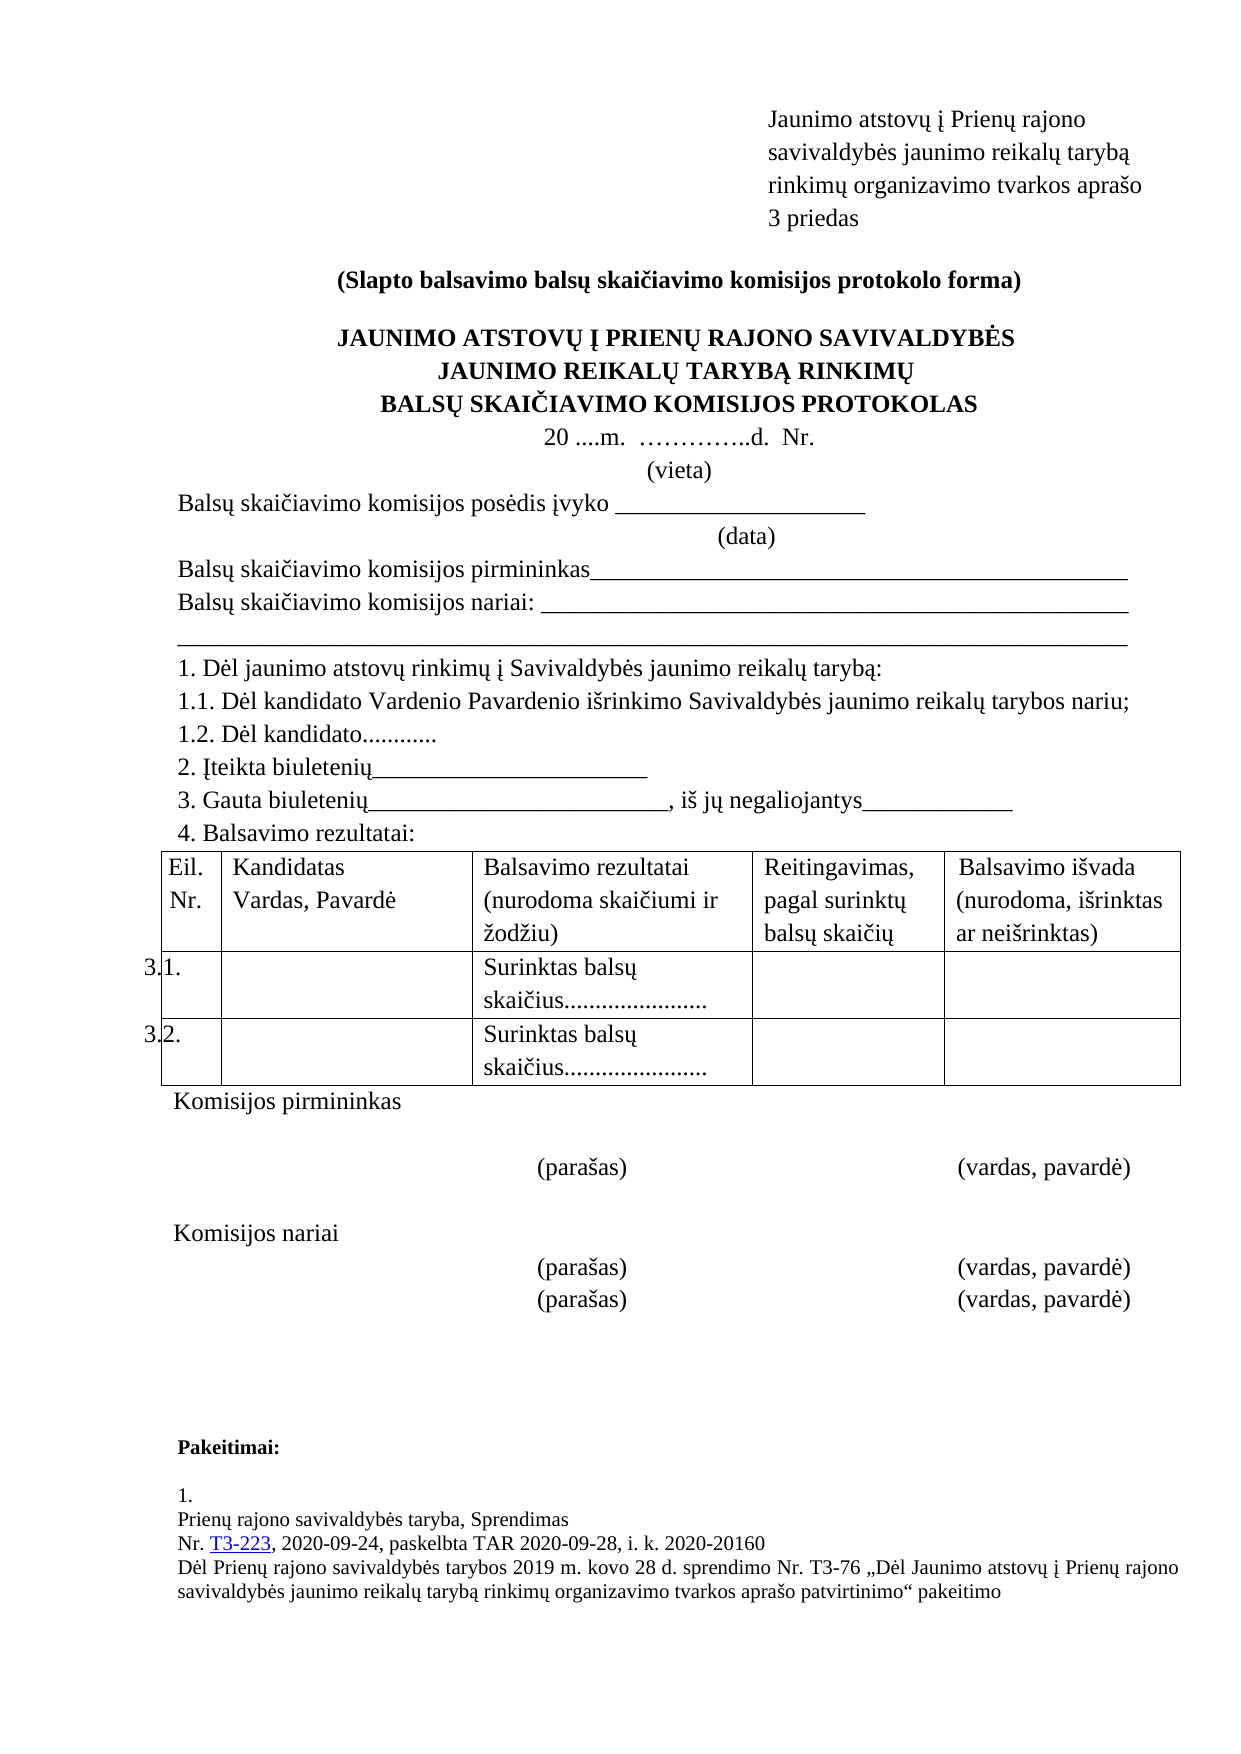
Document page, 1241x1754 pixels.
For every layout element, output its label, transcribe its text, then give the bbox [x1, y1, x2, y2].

table_cell [162, 1252, 509, 1284]
table_cell (parašas) [509, 1252, 654, 1284]
table_cell [655, 1153, 892, 1186]
table_cell [162, 1153, 509, 1186]
table_cell Komisijos pirmininkas [162, 1086, 509, 1152]
table_cell [162, 1285, 509, 1318]
table_cell [753, 1019, 944, 1085]
table_cell Surinktas balsų skaičius....................... [473, 1019, 752, 1085]
text rinkimų organizavimo tvarkos aprašo [177, 171, 1181, 199]
text 20 ....m. …………..d. Nr. [177, 422, 1181, 451]
table_cell 3.1. [162, 952, 221, 1018]
table_cell [753, 952, 944, 1018]
table_cell [509, 1186, 654, 1252]
table_cell [1181, 1018, 1196, 1085]
text 3. Gauta biuletenių________________________, iš jų negaliojantys____________ [177, 785, 1181, 814]
text 1.1. Dėl kandidato Vardenio Pavardenio išrinkimo Savivaldybės jaunimo reikalų tarybos nariu; [177, 686, 1181, 715]
table_cell [892, 1186, 1196, 1252]
table_cell [222, 952, 472, 1018]
text JAUNIMO ATSTOVŲ Į PRIENŲ RAJONO SAVIVALDYBĖS [177, 323, 1181, 352]
table_cell [1181, 951, 1196, 1018]
text ____________________________________________________________________________ [177, 620, 1181, 649]
text Pakeitimai: [177, 1435, 1181, 1459]
text 3 priedas [177, 203, 1181, 232]
table_cell Surinktas balsų skaičius....................... [473, 952, 752, 1018]
table_cell (parašas) [509, 1285, 654, 1318]
table_header [1181, 851, 1196, 951]
table_header Reitingavimas, pagal surinktų balsų skaičių [753, 852, 944, 951]
text Jaunimo atstovų į Prienų rajono [177, 104, 1181, 133]
table_cell (vardas, pavardė) [892, 1285, 1196, 1318]
text 1. Dėl jaunimo atstovų rinkimų į Savivaldybės jaunimo reikalų tarybą: [177, 653, 1181, 682]
text Balsų skaičiavimo komisijos posėdis įvyko ____________________ [177, 488, 1181, 517]
text 1. [177, 1483, 1181, 1507]
table_cell [945, 952, 1180, 1018]
table_header Balsavimo išvada (nurodoma, išrinktas ar neišrinktas) [945, 852, 1180, 951]
table_cell (parašas) [509, 1153, 654, 1186]
table_cell [655, 1252, 892, 1284]
table_header Kandidatas Vardas, Pavardė [222, 852, 472, 951]
text 4. Balsavimo rezultatai: [177, 818, 1181, 847]
table_cell [509, 1086, 654, 1152]
text Nr. T3-223, 2020-09-24, paskelbta TAR 2020-09-28, i. k. 2020-20160 [177, 1531, 1181, 1555]
text (vieta) [177, 455, 1181, 484]
table_cell (vardas, pavardė) [892, 1252, 1196, 1284]
text (Slapto balsavimo balsų skaičiavimo komisijos protokolo forma) [177, 265, 1181, 294]
table_cell [655, 1285, 892, 1318]
text JAUNIMO REIKALŲ TARYBĄ RINKIMŲ [177, 356, 1181, 384]
text 1.2. Dėl kandidato............ [177, 719, 1181, 748]
table_cell (vardas, pavardė) [892, 1153, 1196, 1186]
table_cell [945, 1019, 1180, 1085]
table_cell [222, 1019, 472, 1085]
table_cell 3.2. [162, 1019, 221, 1085]
text (data) [582, 521, 1181, 550]
table_cell Komisijos nariai [162, 1186, 509, 1252]
table_cell [892, 1085, 1196, 1152]
text BALSŲ SKAIČIAVIMO KOMISIJOS PROTOKOLAS [177, 389, 1181, 418]
text savivaldybės jaunimo reikalų tarybą [177, 137, 1181, 166]
table_cell [655, 1186, 892, 1252]
text 2. Įteikta biuletenių______________________ [177, 752, 1181, 781]
text Prienų rajono savivaldybės taryba, Sprendimas [177, 1507, 1181, 1531]
text Dėl Prienų rajono savivaldybės tarybos 2019 m. kovo 28 d. sprendimo Nr. T3-76 „Dėl Jaunimo atstovų į Prienų rajono savivaldybės jaunimo reikalų tarybą rinkimų organizavimo tvarkos aprašo patvirtinimo“ pakeitimo [177, 1555, 1181, 1603]
table_header Balsavimo rezultatai (nurodoma skaičiumi ir žodžiu) [473, 852, 752, 951]
text Balsų skaičiavimo komisijos pirmininkas___________________________________________ [177, 554, 1181, 583]
text Balsų skaičiavimo komisijos nariai: _______________________________________________ [177, 587, 1181, 616]
table_cell [655, 1086, 892, 1152]
table_header Eil. Nr. [162, 852, 221, 951]
